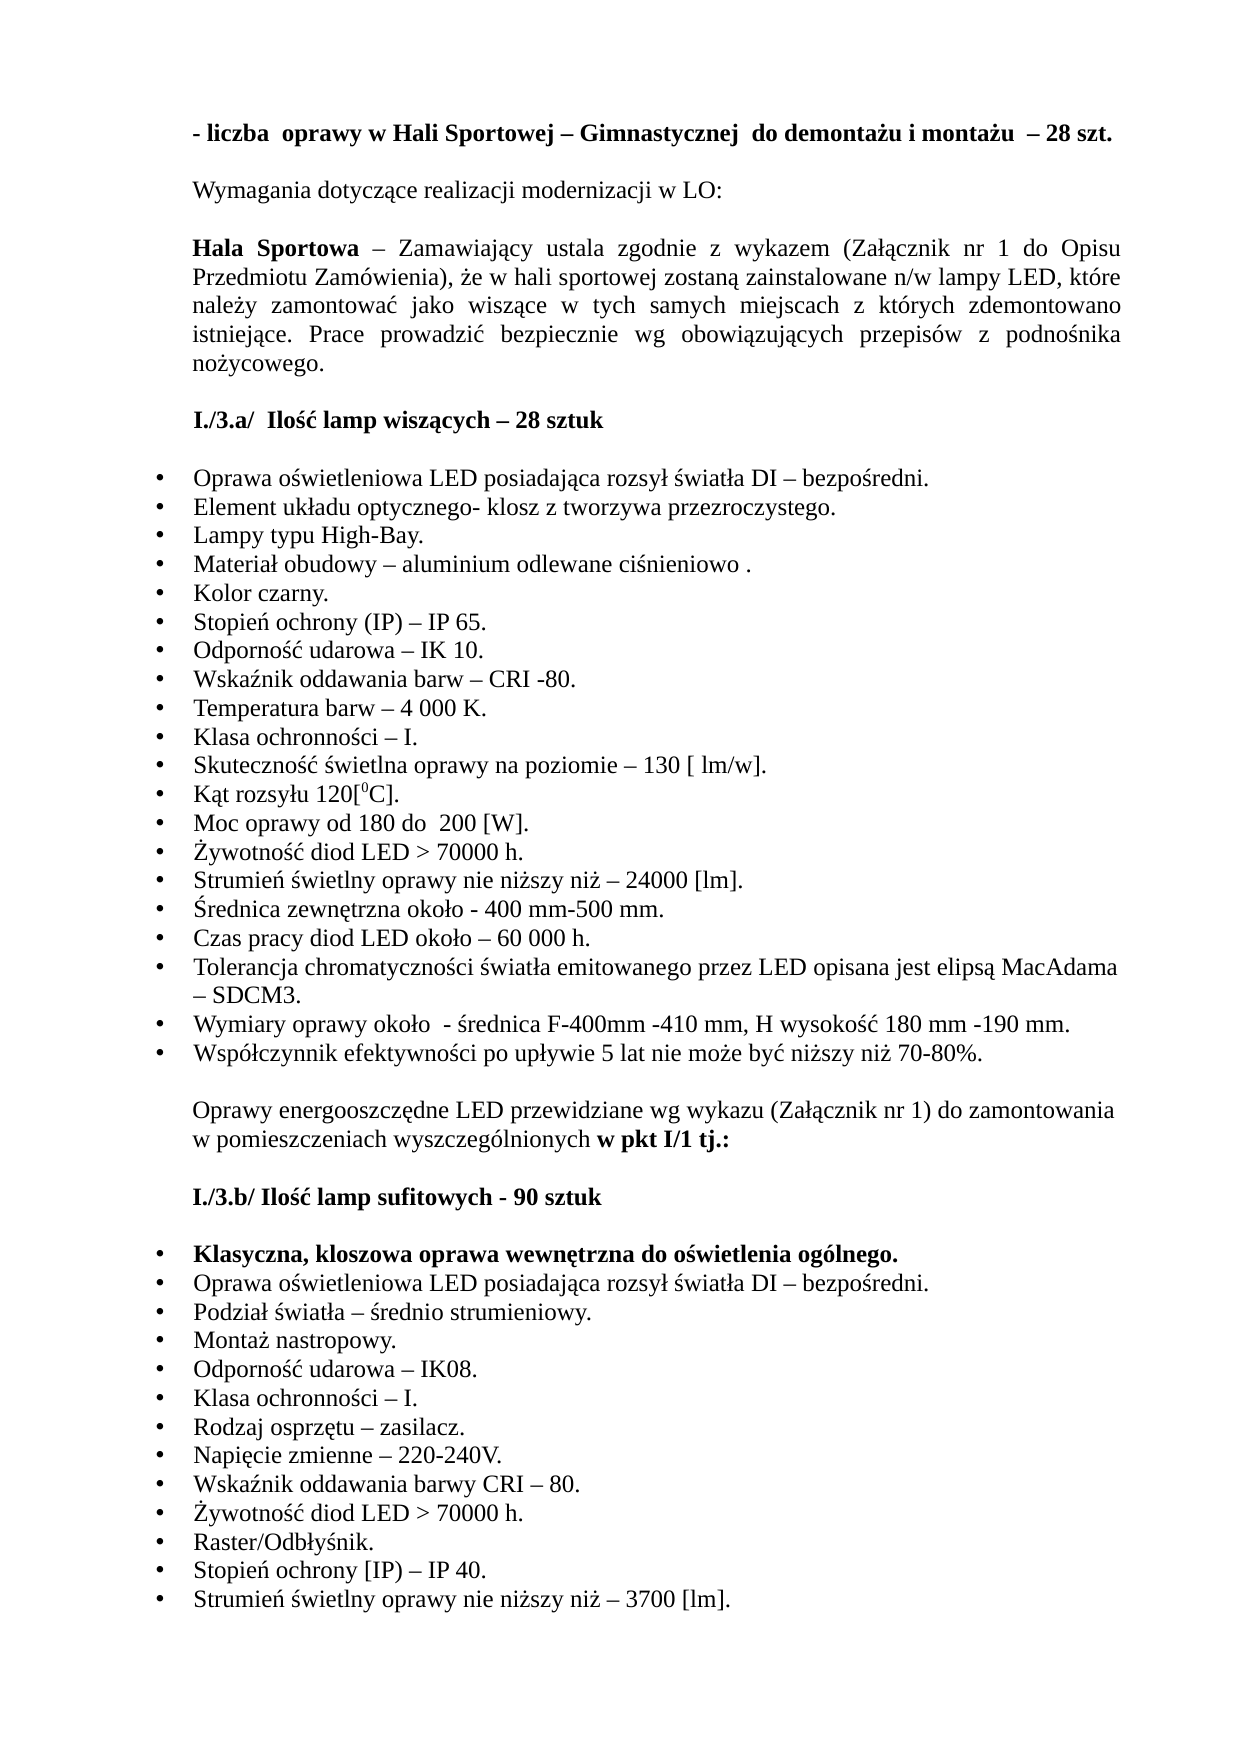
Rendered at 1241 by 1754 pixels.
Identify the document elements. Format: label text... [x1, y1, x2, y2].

list Stopień ochrony [IP) – IP 40. [156, 1556, 1122, 1584]
list Montaż nastropowy. [156, 1326, 1122, 1354]
text Oprawy energooszczędne LED przewidziane wg wykazu (Załącznik nr 1) do zamontowania w pomieszczeniach wyszczególnionych w pkt I/1 tj.: [192, 1096, 1122, 1153]
list Kolor czarny. [156, 578, 1122, 607]
list Klasa ochronności – I. [156, 722, 1122, 751]
list Odporność udarowa – IK 10. [156, 636, 1122, 664]
list Rodzaj osprzętu – zasilacz. [156, 1412, 1122, 1441]
list Element układu optycznego- klosz z tworzywa przezroczystego. [156, 492, 1122, 521]
list Wskaźnik oddawania barw – CRI -80. [156, 664, 1122, 693]
list Żywotność diod LED > 70000 h. [156, 837, 1122, 866]
list Odporność udarowa – IK08. [156, 1354, 1122, 1383]
list Kąt rozsyłu 120[0C]. [156, 779, 1122, 808]
text Wymagania dotyczące realizacji modernizacji w LO: [192, 176, 1122, 204]
list Materiał obudowy – aluminium odlewane ciśnieniowo . [156, 549, 1122, 578]
list I./3.a/ Ilość lamp wiszących – 28 sztuk [156, 406, 1122, 434]
list Średnica zewnętrzna około - 400 mm-500 mm. [156, 894, 1122, 923]
list Wskaźnik oddawania barwy CRI – 80. [156, 1469, 1122, 1498]
list Napięcie zmienne – 220-240V. [156, 1441, 1122, 1469]
list Skuteczność świetlna oprawy na poziomie – 130 [ lm/w]. [156, 751, 1122, 779]
list Podział światła – średnio strumieniowy. [156, 1297, 1122, 1326]
list Żywotność diod LED > 70000 h. [156, 1498, 1122, 1527]
list Lampy typu High-Bay. [156, 521, 1122, 549]
text Hala Sportowa – Zamawiający ustala zgodnie z wykazem (Załącznik nr 1 do Opisu Przedmiotu Zamówienia), że w hali sportowej zostaną zainstalowane n/w lampy LED, które należy zamontować jako wiszące w tych samych miejscach z których zdemontowano istniejące. Prace prowadzić bezpiecznie wg obowiązujących przepisów z podnośnika nożycowego. [192, 233, 1122, 377]
list Wymiary oprawy około - średnica F-400mm -410 mm, H wysokość 180 mm -190 mm. [156, 1009, 1122, 1038]
list Stopień ochrony (IP) – IP 65. [156, 607, 1122, 636]
list Czas pracy diod LED około – 60 000 h. [156, 923, 1122, 952]
list Temperatura barw – 4 000 K. [156, 693, 1122, 722]
list Strumień świetlny oprawy nie niższy niż – 3700 [lm]. [156, 1584, 1122, 1613]
list Strumień świetlny oprawy nie niższy niż – 24000 [lm]. [156, 866, 1122, 894]
list Oprawa oświetleniowa LED posiadająca rozsył światła DI – bezpośredni. [156, 463, 1122, 492]
list Moc oprawy od 180 do 200 [W]. [156, 808, 1122, 837]
text - liczba oprawy w Hali Sportowej – Gimnastycznej do demontażu i montażu – 28 szt. [192, 118, 1122, 147]
list Oprawa oświetleniowa LED posiadająca rozsył światła DI – bezpośredni. [156, 1268, 1122, 1297]
list Klasyczna, kloszowa oprawa wewnętrzna do oświetlenia ogólnego. [156, 1239, 1122, 1268]
list Raster/Odbłyśnik. [156, 1527, 1122, 1556]
list Klasa ochronności – I. [156, 1383, 1122, 1412]
text I./3.b/ Ilość lamp sufitowych - 90 sztuk [118, 1182, 1122, 1211]
list Współczynnik efektywności po upływie 5 lat nie może być niższy niż 70-80%. [156, 1038, 1122, 1067]
list Tolerancja chromatyczności światła emitowanego przez LED opisana jest elipsą MacAdama – SDCM3. [156, 952, 1122, 1009]
